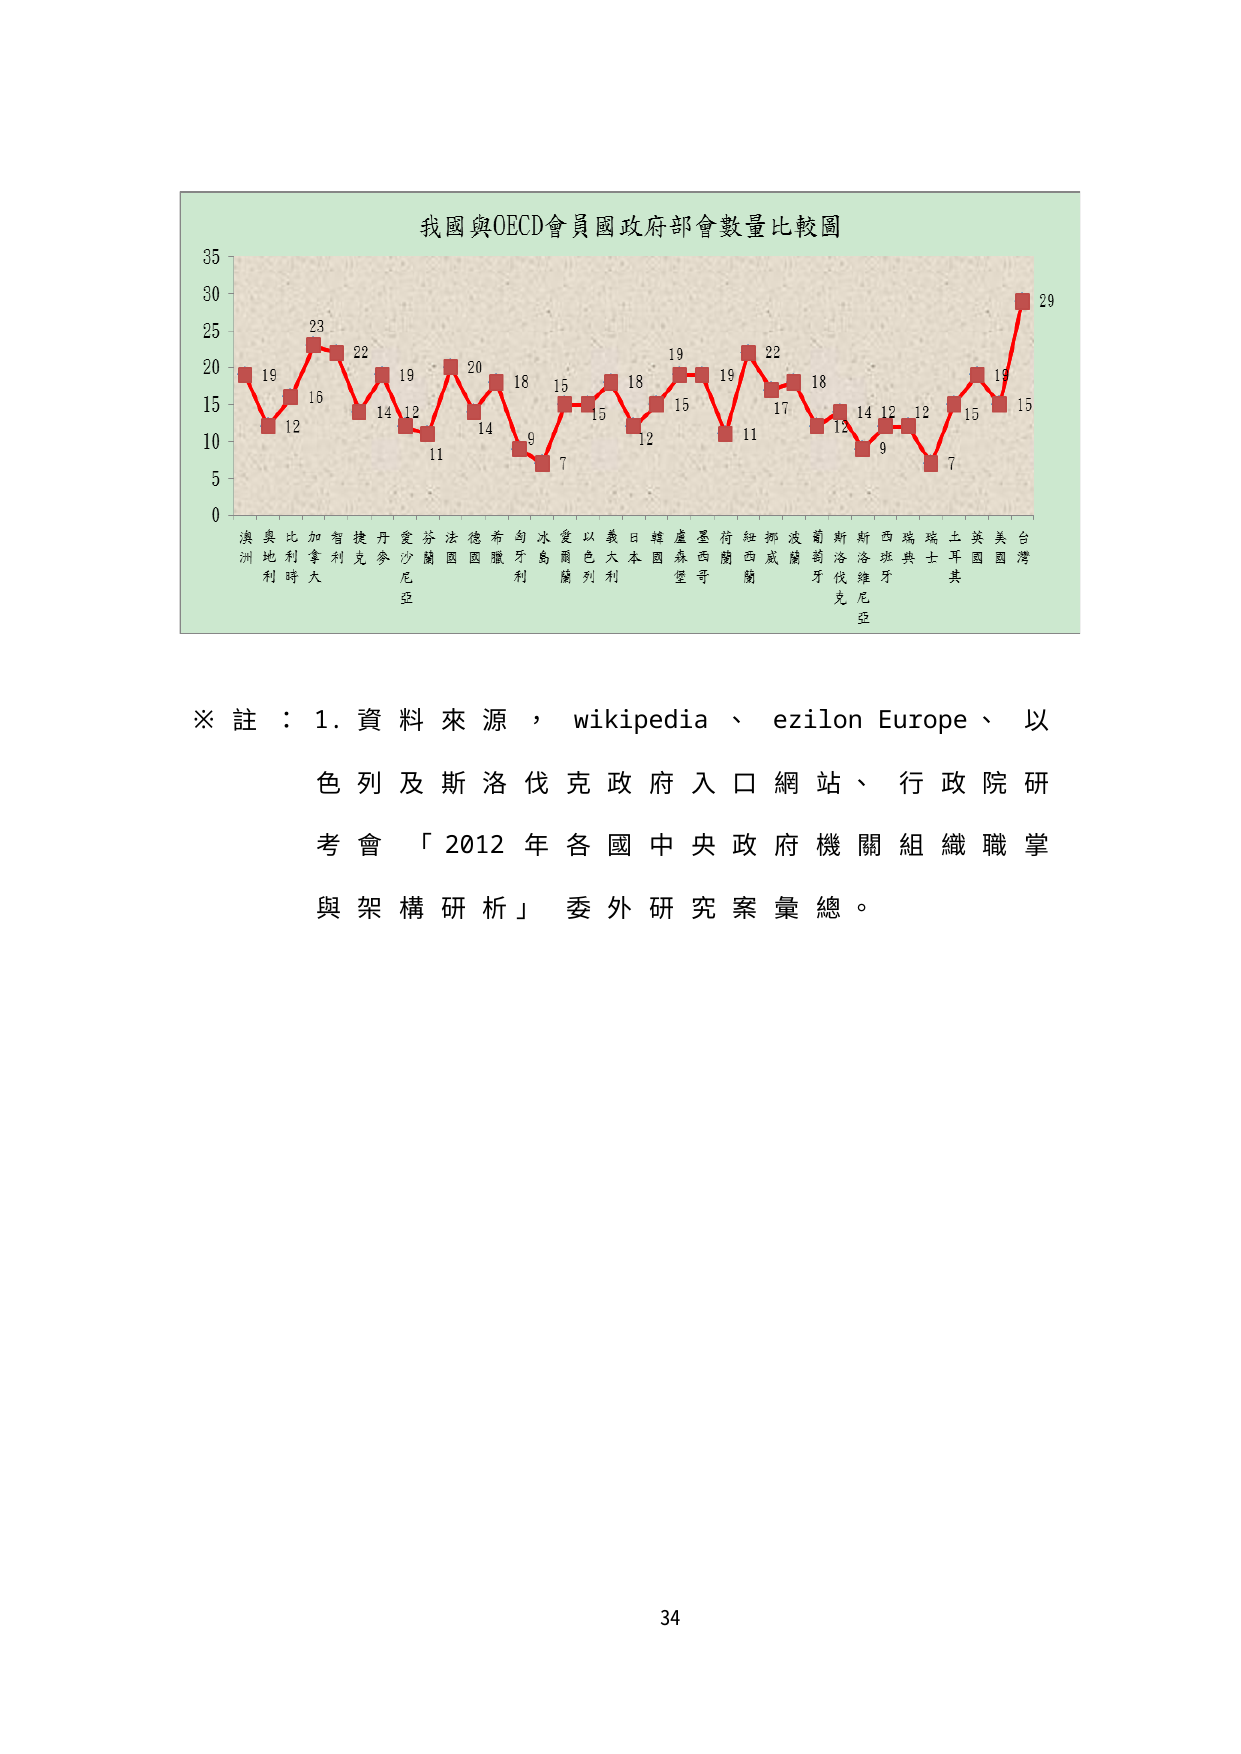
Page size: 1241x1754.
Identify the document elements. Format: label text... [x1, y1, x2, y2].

text ※註：1.資料來源，wikipedia、ezilon Europe、以色列及斯洛伐克政府入口網站、行政院研考會「2012年各國中央政府機關組織職掌與架構研析」委外研究案彙總。 [183, 634, 1058, 927]
text [183, 177, 1058, 191]
